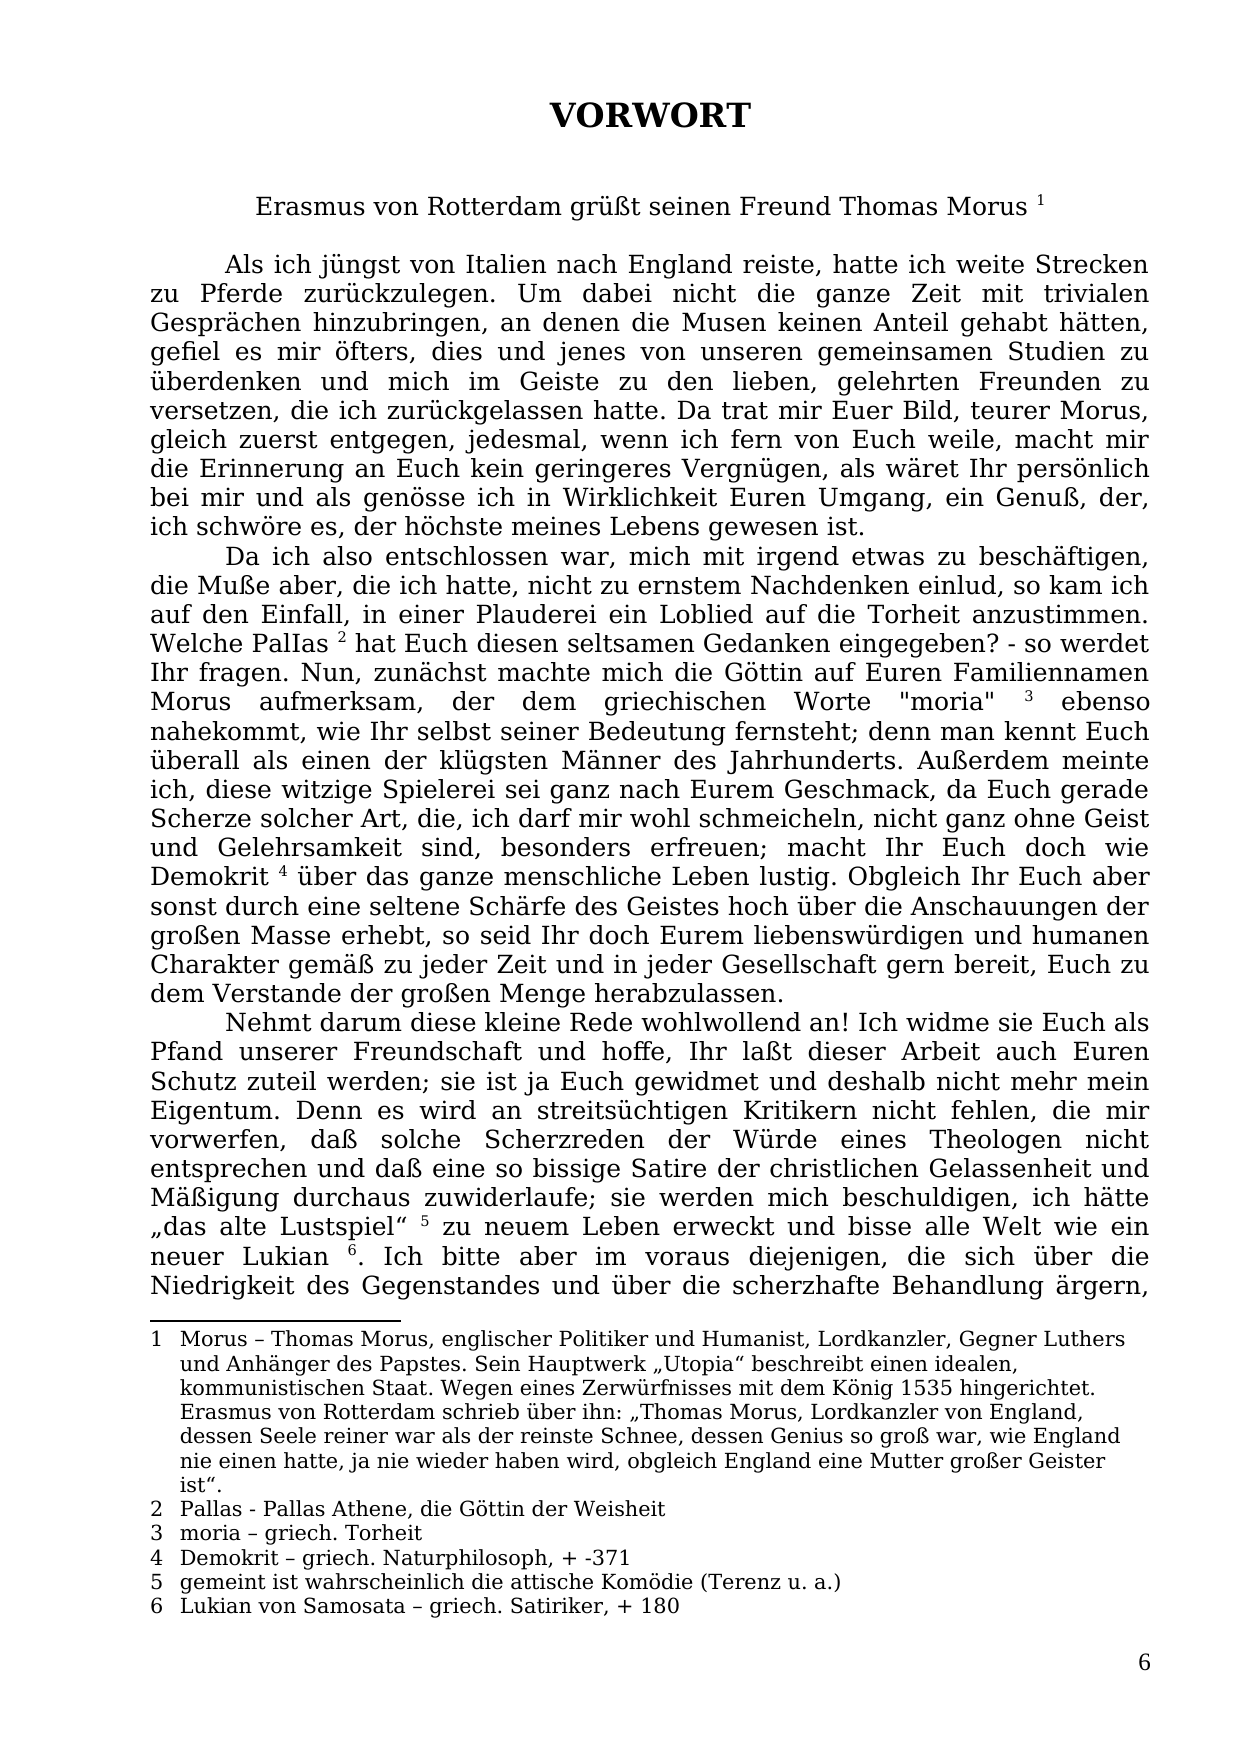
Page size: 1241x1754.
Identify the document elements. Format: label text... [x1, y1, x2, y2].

text Pallas - Pallas Athene, die Göttin der Weisheit [150, 1497, 1151, 1521]
text Da ich also entschlossen war, mich mit irgend etwas zu beschäftigen, die Muße aber, die ich hatte, nicht zu ernstem Nachdenken einlud, so kam ich auf den Einfall, in einer Plauderei ein Loblied auf die Torheit anzustimmen. Welche PalIas hat Euch diesen seltsamen Gedanken eingegeben? - so werdet Ihr fragen. Nun, zunächst machte mich die Göttin auf Euren Familiennamen Morus aufmerksam, der dem griechischen Worte "moria" ebenso nahekommt, wie Ihr selbst seiner Bedeutung fernsteht; denn man kennt Euch überall als einen der klügsten Männer des Jahrhunderts. Außerdem meinte ich, diese witzige Spielerei sei ganz nach Eurem Geschmack, da Euch gerade Scherze solcher Art, die, ich darf mir wohl schmeicheln, nicht ganz ohne Geist und Gelehrsamkeit sind, besonders erfreuen; macht Ihr Euch doch wie Demokrit über das ganze menschliche Leben lustig. Obgleich Ihr Euch aber sonst durch eine seltene Schärfe des Geistes hoch über die Anschauungen der großen Masse erhebt, so seid Ihr doch Eurem liebenswürdigen und humanen Charakter gemäß zu jeder Zeit und in jeder Gesellschaft gern bereit, Euch zu dem Verstande der großen Menge herabzulassen. [150, 542, 1151, 1008]
text Als ich jüngst von Italien nach England reiste, hatte ich weite Strecken zu Pferde zurückzulegen. Um dabei nicht die ganze Zeit mit trivialen Gesprächen hinzubringen, an denen die Musen keinen Anteil gehabt hätten, gefiel es mir öfters, dies und jenes von unseren gemeinsamen Studien zu überdenken und mich im Geiste zu den lieben, gelehrten Freunden zu versetzen, die ich zurückgelassen hatte. Da trat mir Euer Bild, teurer Morus, gleich zuerst entgegen, jedesmal, wenn ich fern von Euch weile, macht mir die Erinnerung an Euch kein geringeres Vergnügen, als wäret Ihr persönlich bei mir und als genösse ich in Wirklichkeit Euren Umgang, ein Genuß, der, ich schwöre es, der höchste meines Lebens gewesen ist. [150, 250, 1151, 542]
text moria – griech. Torheit [150, 1521, 1151, 1546]
text Nehmt darum diese kleine Rede wohlwollend an! Ich widme sie Euch als Pfand unserer Freundschaft und hoffe, Ihr laßt dieser Arbeit auch Euren Schutz zuteil werden; sie ist ja Euch gewidmet und deshalb nicht mehr mein Eigentum. Denn es wird an streitsüchtigen Kritikern nicht fehlen, die mir vorwerfen, daß solche Scherzreden der Würde eines Theologen nicht entsprechen und daß eine so bissige Satire der christlichen Gelassenheit und Mäßigung durchaus zuwiderlaufe; sie werden mich beschuldigen, ich hätte „das alte Lustspiel“ zu neuem Leben erweckt und bisse alle Welt wie ein neuer Lukian . Ich bitte aber im voraus diejenigen, die sich über die Niedrigkeit des Gegenstandes und über die scherzhafte Behandlung ärgern, [150, 1008, 1151, 1300]
text gemeint ist wahrscheinlich die attische Komödie (Terenz u. a.) [150, 1570, 1151, 1594]
text VORWORT [150, 75, 1151, 135]
text Demokrit – griech. Naturphilosoph, + -371 [150, 1546, 1151, 1570]
text Erasmus von Rotterdam grüßt seinen Freund Thomas Morus [150, 192, 1151, 221]
text Morus – Thomas Morus, englischer Politiker und Humanist, Lordkanzler, Gegner Luthers und Anhänger des Papstes. Sein Hauptwerk „Utopia“ beschreibt einen idealen, kommunistischen Staat. Wegen eines Zerwürfnisses mit dem König 1535 hingerichtet. Erasmus von Rotterdam schrieb über ihn: „Thomas Morus, Lordkanzler von England, dessen Seele reiner war als der reinste Schnee, dessen Genius so groß war, wie England nie einen hatte, ja nie wieder haben wird, obgleich England eine Mutter großer Geister ist“. [150, 1327, 1151, 1497]
text Lukian von Samosata – griech. Satiriker, + 180 [150, 1594, 1151, 1618]
